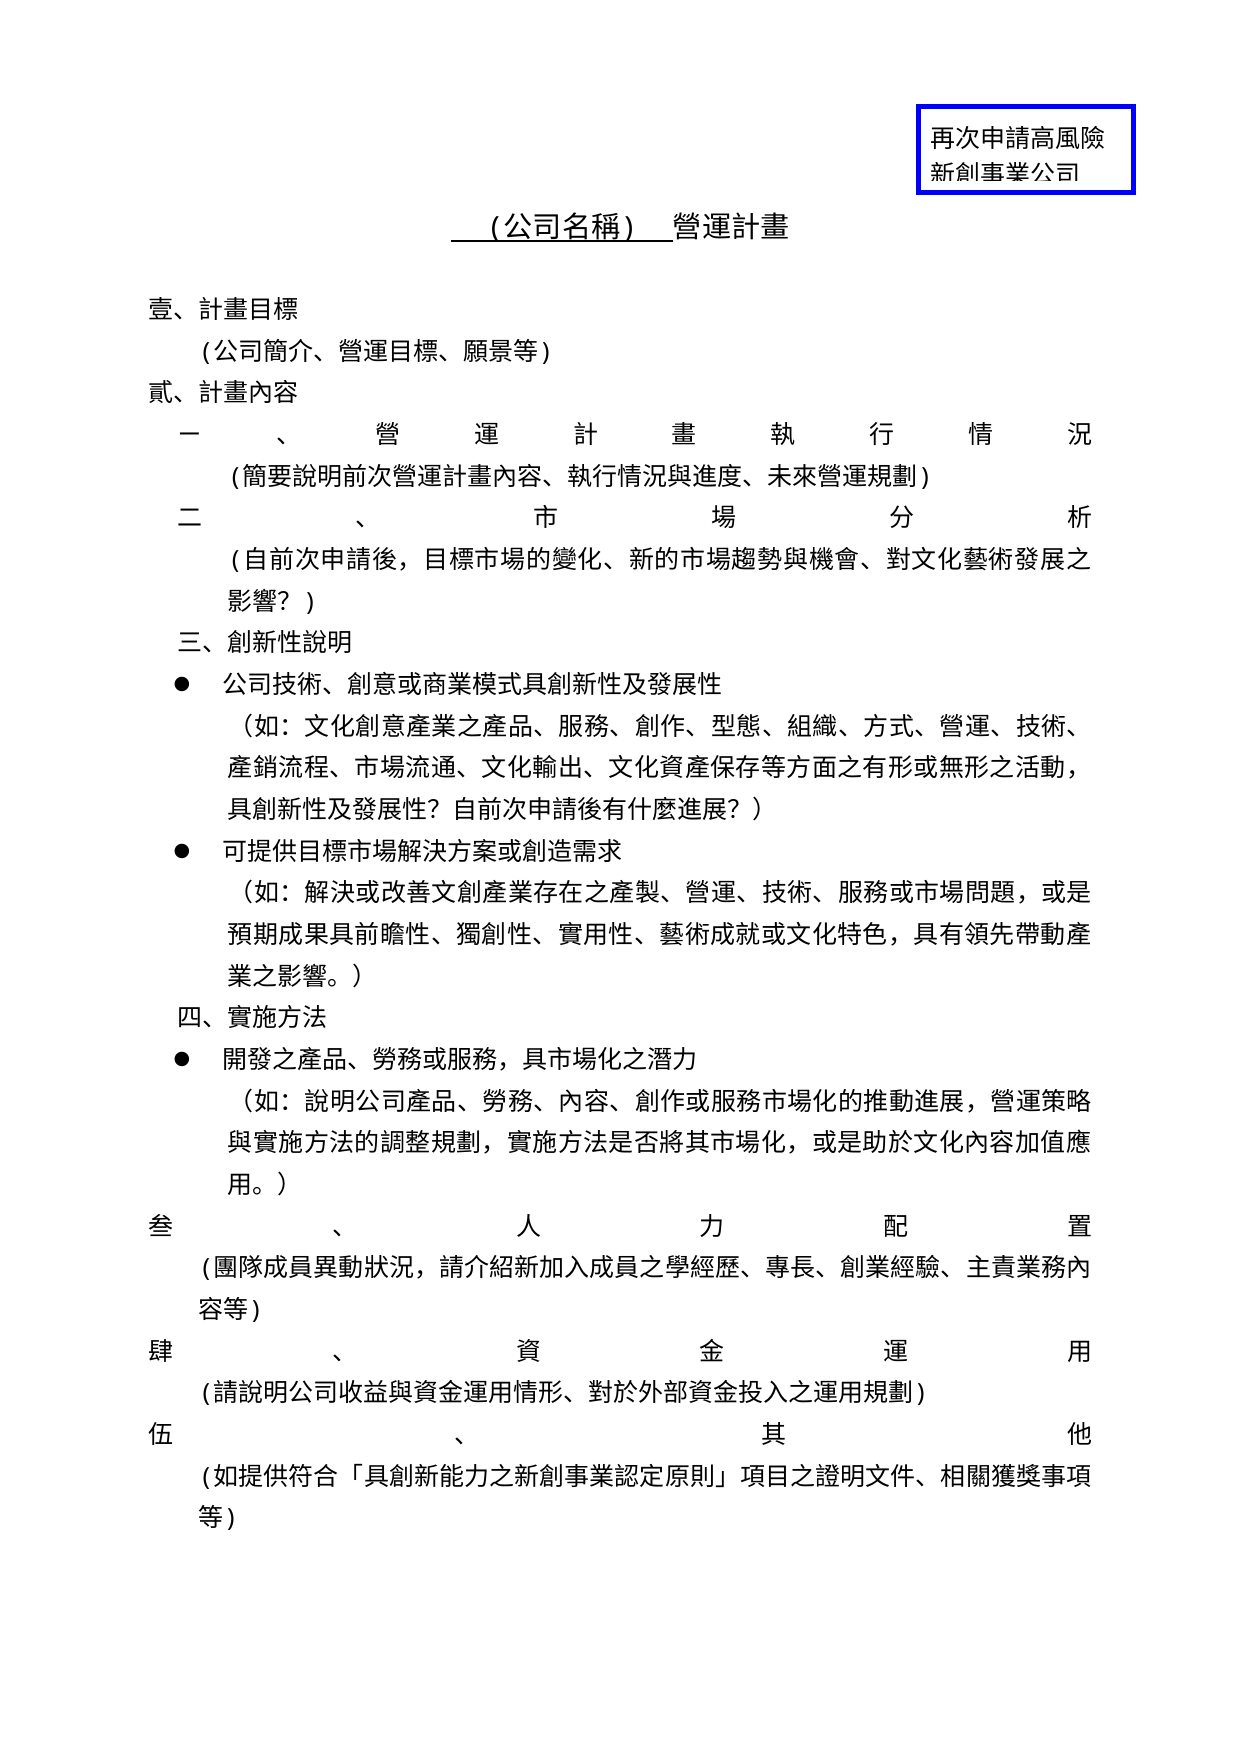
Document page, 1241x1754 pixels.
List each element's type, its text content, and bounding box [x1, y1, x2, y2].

text 四、實施方法 [178, 993, 1092, 1035]
text 貳、計畫內容 [148, 368, 1092, 410]
list 開發之產品、勞務或服務，具市場化之潛力 [172, 1035, 1092, 1077]
list 公司技術、創意或商業模式具創新性及發展性 [172, 660, 1092, 702]
text ㄧ、營運計畫執行情況 (簡要說明前次營運計畫內容、執行情況與進度、未來營運規劃) [178, 410, 1092, 493]
text (公司名稱) 營運計畫 [148, 196, 1092, 248]
text 伍、其他 (如提供符合「具創新能力之新創事業認定原則」項目之證明文件、相關獲獎事項等) [148, 1410, 1092, 1535]
text （如：文化創意產業之產品、服務、創作、型態、組織、方式、營運、技術、產銷流程、市場流通、文化輸出、文化資產保存等方面之有形或無形之活動，具創新性及發展性？自前次申請後有什麼進展？） [178, 702, 1092, 827]
list 可提供目標市場解決方案或創造需求 [172, 827, 1092, 868]
text 三、創新性說明 [178, 618, 1092, 660]
text 肆、資金運用 (請說明公司收益與資金運用情形、對於外部資金投入之運用規劃) [148, 1327, 1092, 1410]
text 叁、人力配置 (團隊成員異動狀況，請介紹新加入成員之學經歷、專長、創業經驗、主責業務內容等) [148, 1202, 1092, 1327]
text 二、市場分析 (自前次申請後，目標市場的變化、新的市場趨勢與機會、對文化藝術發展之影響？) [178, 493, 1092, 618]
text （如：解決或改善文創產業存在之產製、營運、技術、服務或市場問題，或是預期成果具前瞻性、獨創性、實用性、藝術成就或文化特色，具有領先帶動產業之影響。） [178, 868, 1092, 993]
text （如：說明公司產品、勞務、內容、創作或服務市場化的推動進展，營運策略與實施方法的調整規劃，實施方法是否將其市場化，或是助於文化內容加值應用。） [178, 1077, 1092, 1202]
text 壹、計畫目標 (公司簡介、營運目標、願景等) [148, 285, 1092, 368]
text 再次申請高風險新創事業公司 [930, 118, 1122, 181]
text [921, 109, 1131, 190]
